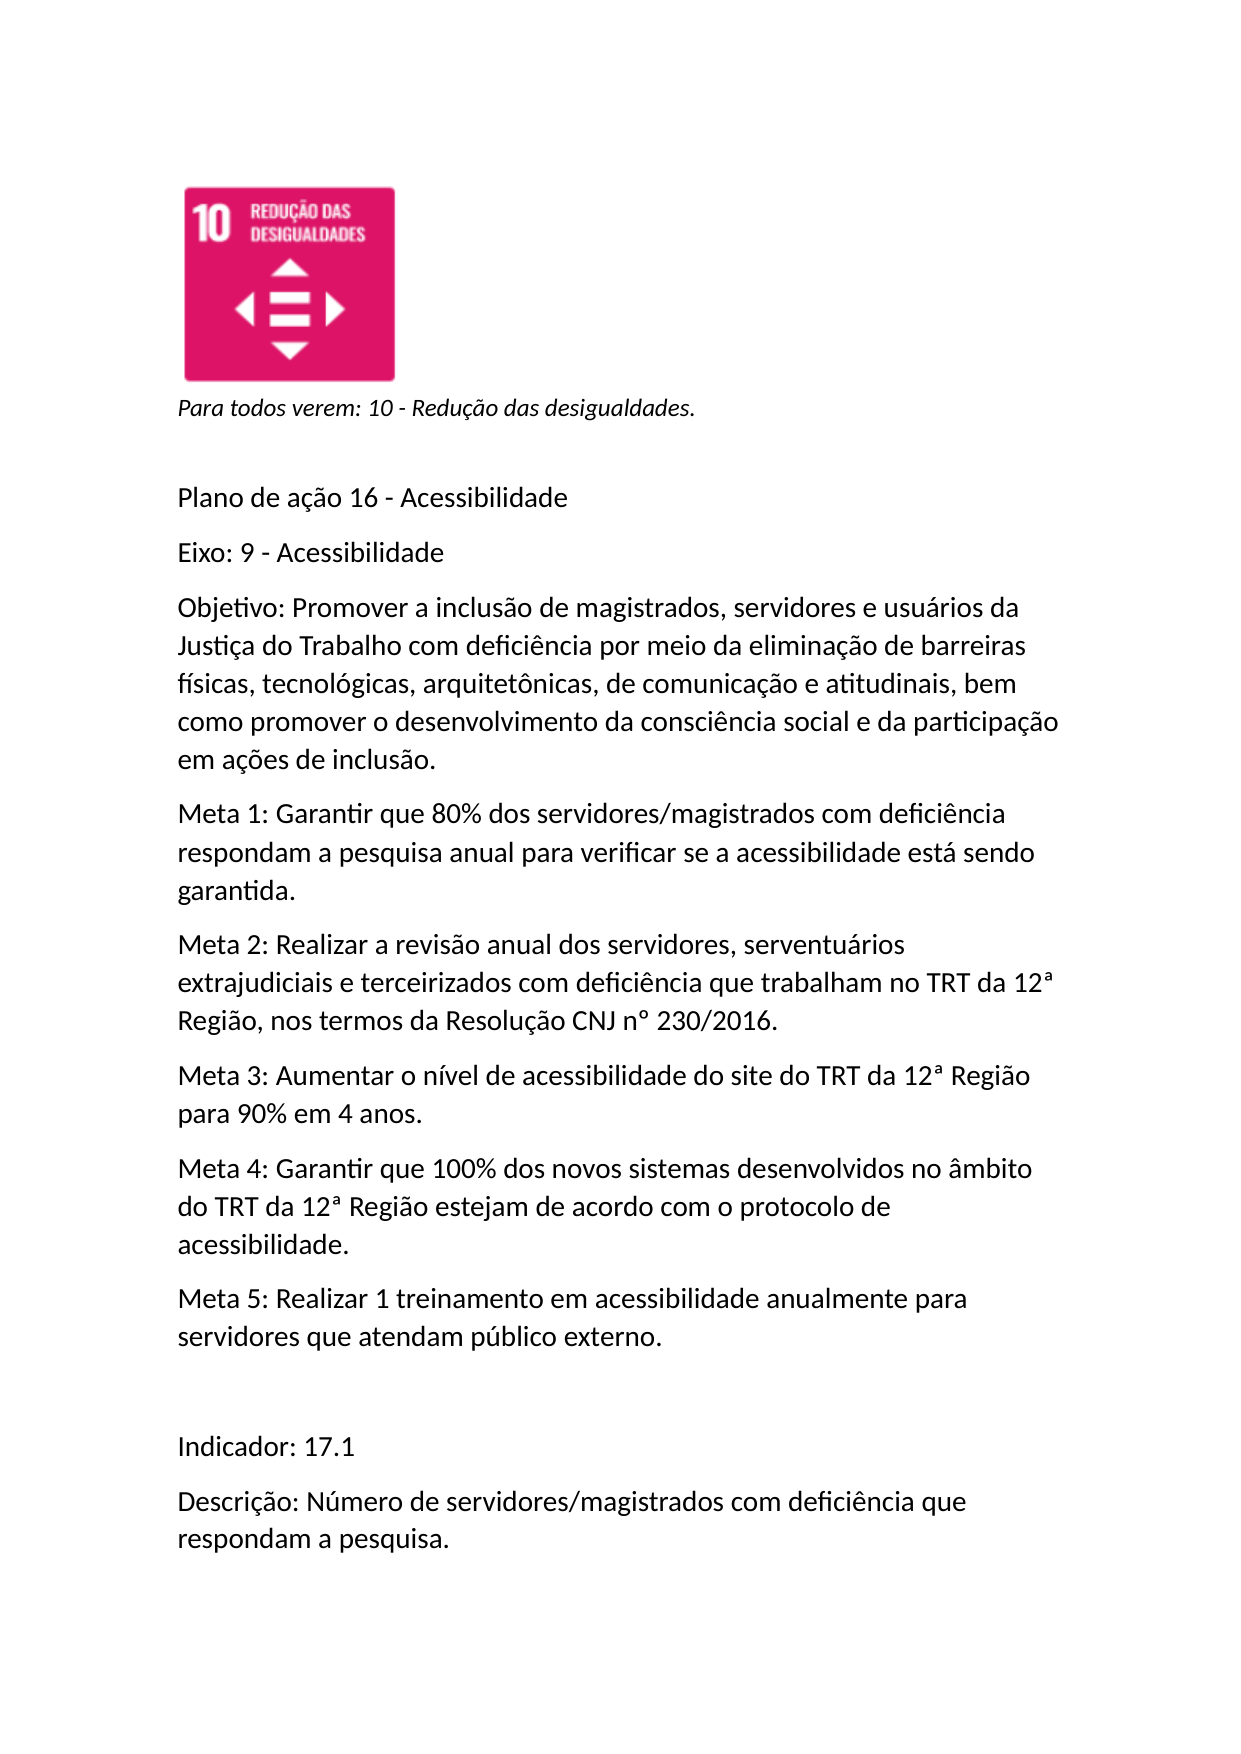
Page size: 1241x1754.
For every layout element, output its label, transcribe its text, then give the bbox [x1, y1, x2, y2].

text Meta 5: Realizar 1 treinamento em acessibilidade anualmente para servidores que atendam público externo. [177, 1281, 1063, 1354]
text Meta 3: Aumentar o nível de acessibilidade do site do TRT da 12ª Região para 90% em 4 anos. [177, 1057, 1063, 1131]
text Para todos verem: 10 - Redução das desigualdades. [177, 392, 1063, 423]
text Descrição: Número de servidores/magistrados com deficiência que respondam a pesquisa. [177, 1483, 1063, 1556]
text Meta 4: Garantir que 100% dos novos sistemas desenvolvidos no âmbito do TRT da 12ª Região estejam de acordo com o protocolo de acessibilidade. [177, 1150, 1063, 1261]
text Eixo: 9 - Acessibilidade [177, 534, 1063, 570]
text Indicador: 17.1 [177, 1428, 1063, 1463]
text Meta 1: Garantir que 80% dos servidores/magistrados com deficiência respondam a pesquisa anual para verificar se a acessibilidade está sendo garantida. [177, 796, 1063, 907]
text Objetivo: Promover a inclusão de magistrados, servidores e usuários da Justiça do Trabalho com deficiência por meio da eliminação de barreiras físicas, tecnológicas, arquitetônicas, de comunicação e atitudinais, bem como promover o desenvolvimento da consciência social e da participação em ações de inclusão. [177, 589, 1063, 777]
text Plano de ação 16 - Acessibilidade [177, 479, 1063, 515]
text Meta 2: Realizar a revisão anual dos servidores, serventuários extrajudiciais e terceirizados com deficiência que trabalham no TRT da 12ª Região, nos termos da Resolução CNJ nº 230/2016. [177, 926, 1063, 1038]
